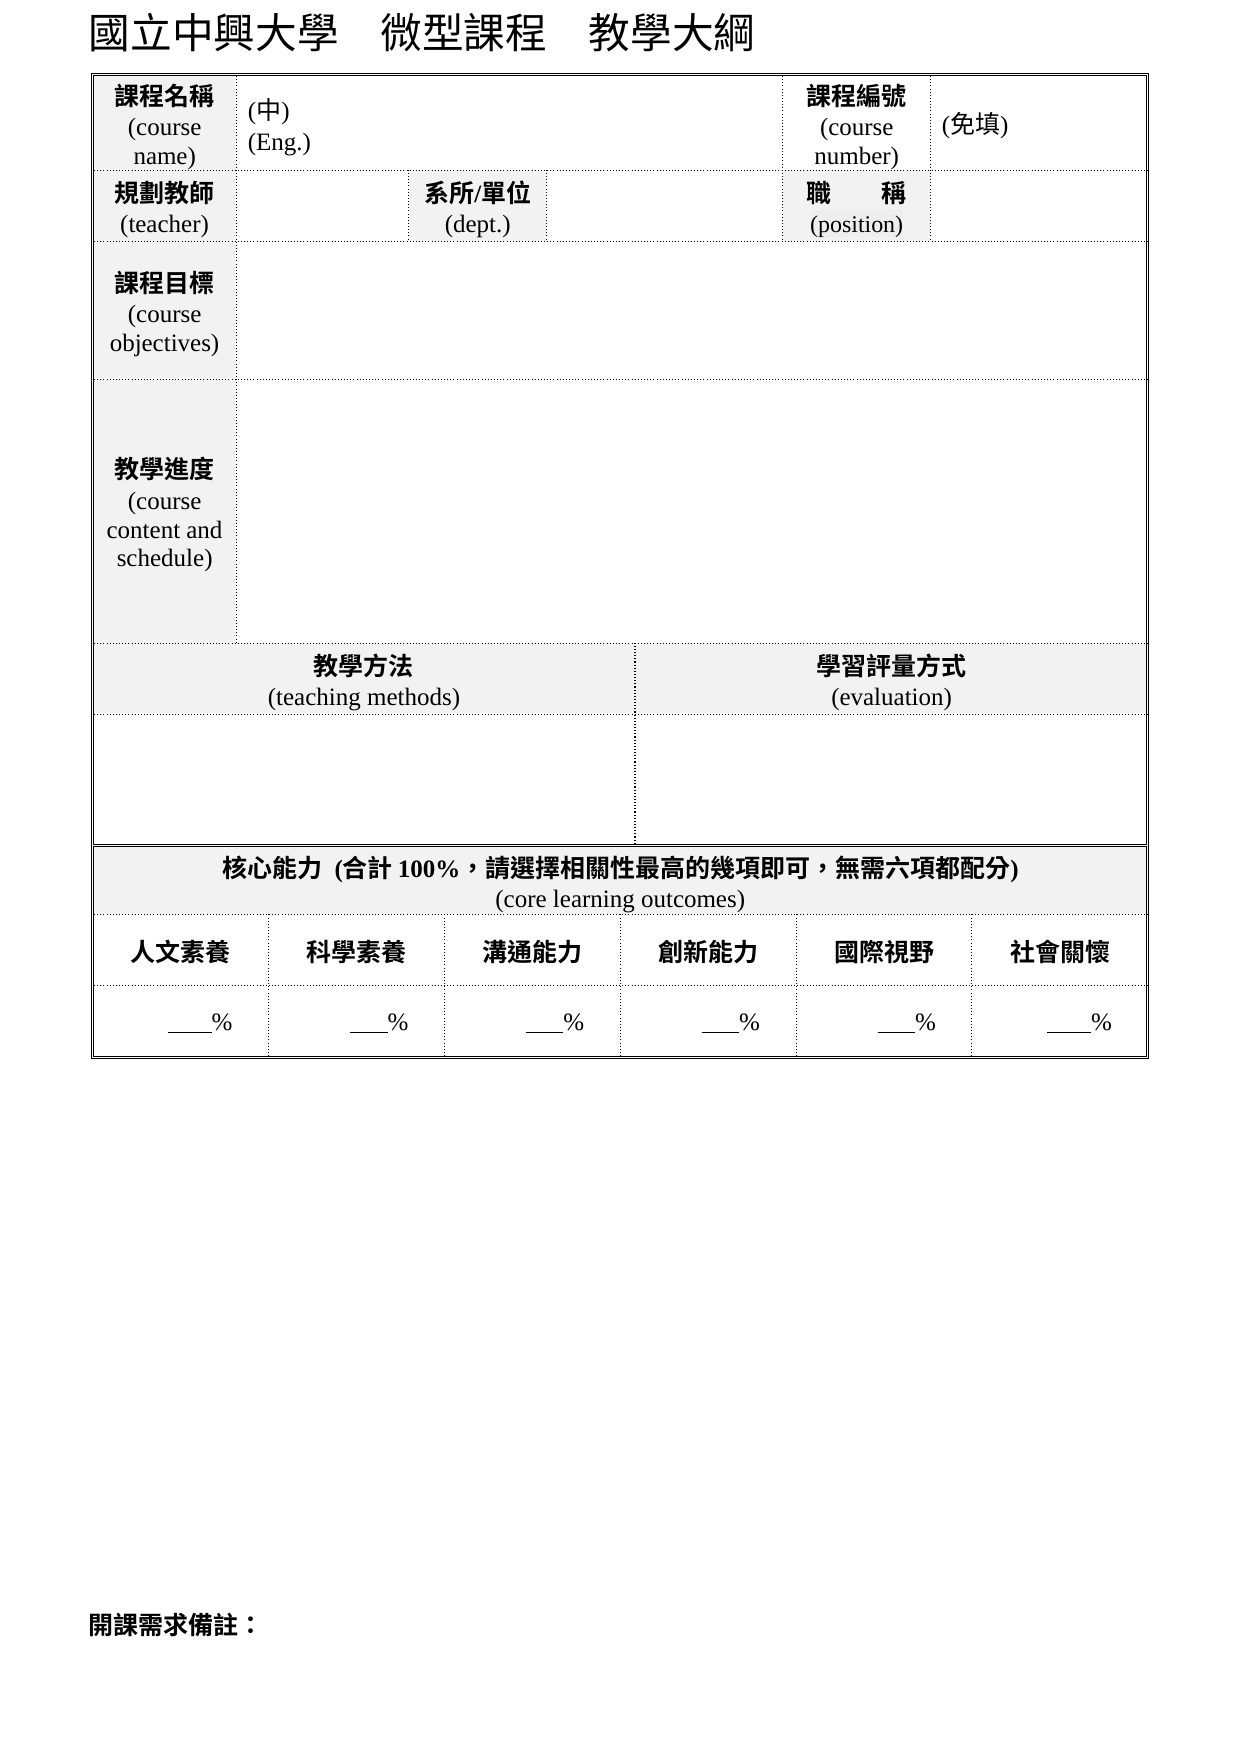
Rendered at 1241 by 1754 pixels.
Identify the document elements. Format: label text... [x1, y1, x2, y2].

table_cell [236, 241, 1146, 378]
table_cell 創新能力 [620, 914, 796, 985]
table_header (中) (Eng.) [236, 76, 783, 170]
table_header 課程名稱 (course name) [94, 76, 236, 170]
table_cell 職 稱 (position) [783, 170, 930, 241]
table_cell 國際視野 [796, 914, 972, 985]
table_cell 學習評量方式 (evaluation) [635, 643, 1146, 713]
table_cell % [94, 985, 268, 1056]
table_header 課程編號 (course number) [783, 76, 930, 170]
table_cell % [268, 985, 444, 1056]
table_cell 人文素養 [94, 914, 268, 985]
table_cell % [444, 985, 620, 1056]
table_cell % [972, 985, 1146, 1056]
table_cell [930, 170, 1146, 241]
table_cell [94, 714, 635, 843]
table_cell 社會關懷 [972, 914, 1146, 985]
table_cell 規劃教師 (teacher) [94, 170, 236, 241]
text 國立中興大學 微型課程 教學大綱 [89, 0, 1152, 60]
table_cell 溝通能力 [444, 914, 620, 985]
table_cell 系所/單位 (dept.) [409, 170, 546, 241]
table_cell % [796, 985, 972, 1056]
table_cell 教學進度 (course content and schedule) [94, 379, 236, 643]
table_header (免填) [930, 76, 1146, 170]
table_cell 教學方法 (teaching methods) [94, 643, 635, 713]
table_cell [236, 170, 408, 241]
text 開課需求備註： [89, 1605, 1152, 1642]
table_cell [546, 170, 783, 241]
table_cell [635, 714, 1146, 843]
table_cell 核心能力 (合計100%，請選擇相關性最高的幾項即可，無需六項都配分) (core learning outcomes) [94, 847, 1146, 914]
table_cell 課程目標 (course objectives) [94, 241, 236, 378]
table_cell % [620, 985, 796, 1056]
table_cell [236, 379, 1146, 643]
table_cell 科學素養 [268, 914, 444, 985]
